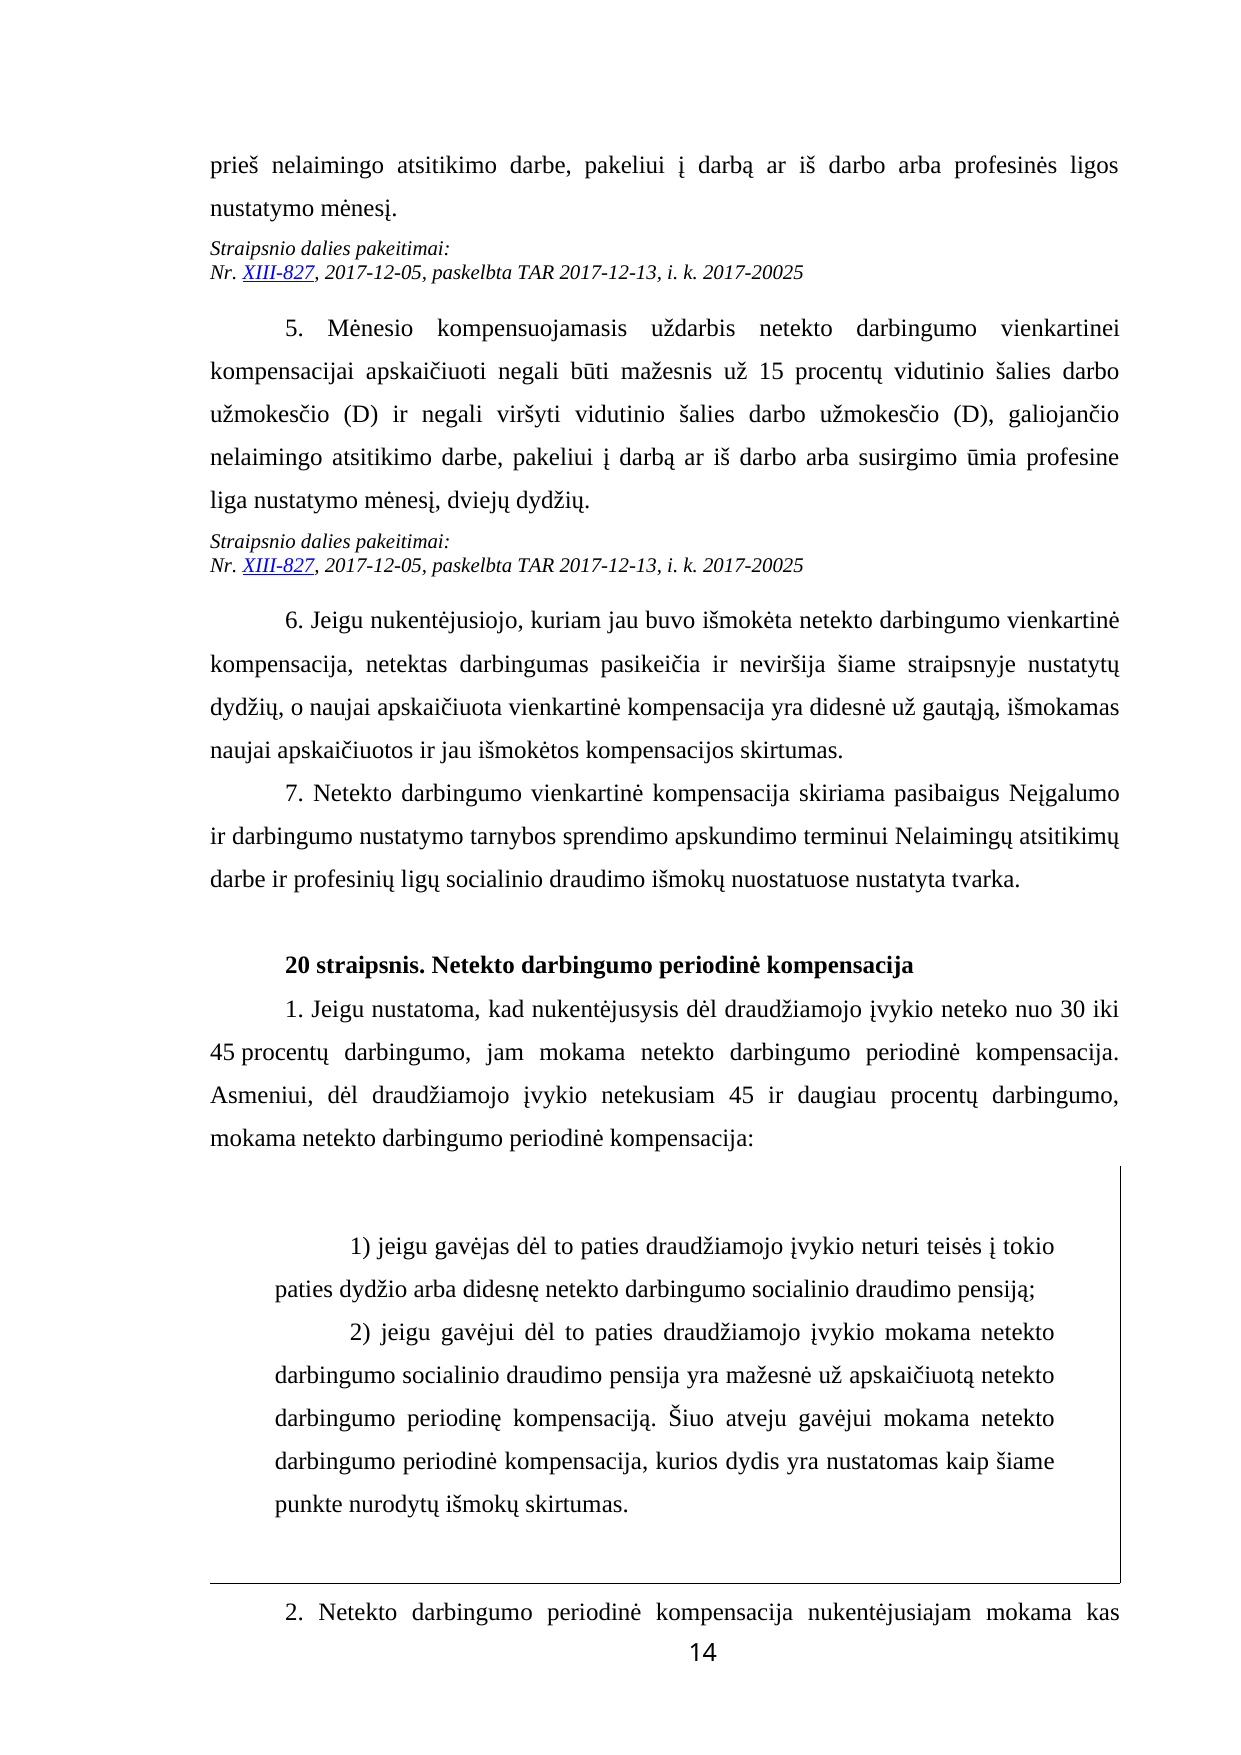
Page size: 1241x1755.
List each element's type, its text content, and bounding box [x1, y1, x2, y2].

text prieš nelaimingo atsitikimo darbe, pakeliui į darbą ar iš darbo arba profesinės ligos nustatymo mėnesį. [210, 150, 1120, 222]
text Nr. XIII-827, 2017-12-05, paskelbta TAR 2017-12-13, i. k. 2017-20025 [210, 553, 1120, 577]
text 1) jeigu gavėjas dėl to paties draudžiamojo įvykio neturi teisės į tokio paties dydžio arba didesnę netekto darbingumo socialinio draudimo pensiją; [210, 1166, 1120, 1252]
text 7. Netekto darbingumo vienkartinė kompensacija skiriama pasibaigus Neįgalumo ir darbingumo nustatymo tarnybos sprendimo apskundimo terminui Nelaimingų atsitikimų darbe ir profesinių ligų socialinio draudimo išmokų nuostatuose nustatyta tvarka. [210, 778, 1120, 893]
text 6. Jeigu nukentėjusiojo, kuriam jau buvo išmokėta netekto darbingumo vienkartinė kompensacija, netektas darbingumas pasikeičia ir neviršija šiame straipsnyje nustatytų dydžių, o naujai apskaičiuota vienkartinė kompensacija yra didesnė už gautąją, išmokamas naujai apskaičiuotos ir jau išmokėtos kompensacijos skirtumas. [210, 606, 1120, 764]
text 2. Netekto darbingumo periodinė kompensacija nukentėjusiajam mokama kas [210, 1597, 1120, 1626]
text 2) jeigu gavėjui dėl to paties draudžiamojo įvykio mokama netekto darbingumo socialinio draudimo pensija yra mažesnė už apskaičiuotą netekto darbingumo periodinę kompensaciją. Šiuo atveju gavėjui mokama netekto darbingumo periodinė kompensacija, kurios dydis yra nustatomas kaip šiame punkte nurodytų išmokų skirtumas. [210, 1252, 1120, 1583]
text 5. Mėnesio kompensuojamasis uždarbis netekto darbingumo vienkartinei kompensacijai apskaičiuoti negali būti mažesnis už 15 procentų vidutinio šalies darbo užmokesčio (D) ir negali viršyti vidutinio šalies darbo užmokesčio (D), galiojančio nelaimingo atsitikimo darbe, pakeliui į darbą ar iš darbo arba susirgimo ūmia profesine liga nustatymo mėnesį, dviejų dydžių. [210, 313, 1120, 514]
text Straipsnio dalies pakeitimai: [210, 236, 1120, 260]
text Straipsnio dalies pakeitimai: [210, 529, 1120, 553]
text Nr. XIII-827, 2017-12-05, paskelbta TAR 2017-12-13, i. k. 2017-20025 [210, 260, 1120, 284]
text 1. Jeigu nustatoma, kad nukentėjusysis dėl draudžiamojo įvykio neteko nuo 30 iki 45 procentų darbingumo, jam mokama netekto darbingumo periodinė kompensacija. Asmeniui, dėl draudžiamojo įvykio netekusiam 45 ir daugiau procentų darbingumo, mokama netekto darbingumo periodinė kompensacija: [210, 994, 1120, 1152]
text 20 straipsnis. Netekto darbingumo periodinė kompensacija [210, 951, 1120, 979]
